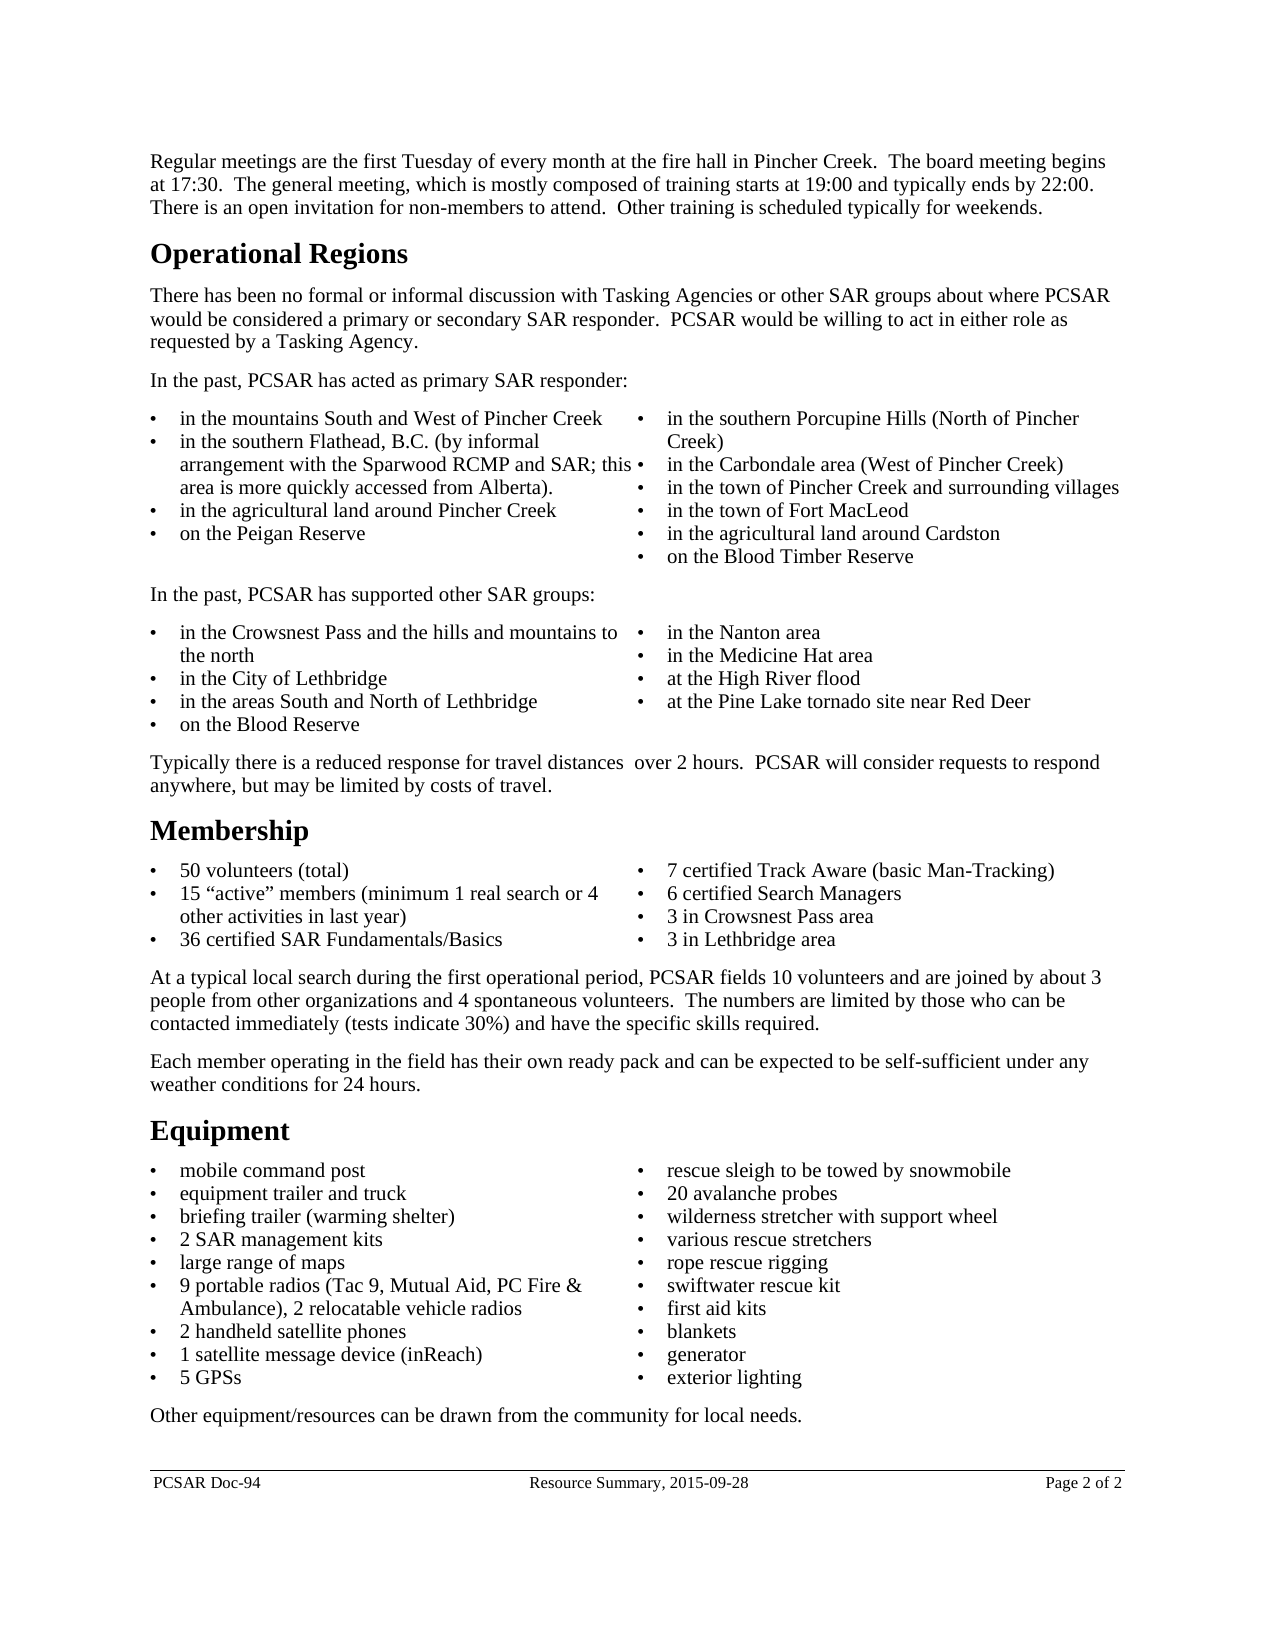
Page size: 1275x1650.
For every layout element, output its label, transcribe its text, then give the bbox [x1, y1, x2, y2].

list at the Pine Lake tornado site near Red Deer [637, 690, 1125, 713]
list at the High River flood [637, 667, 1125, 690]
text In the past, PCSAR has supported other SAR groups: [150, 583, 1125, 606]
subtitle Membership [150, 815, 1125, 847]
text Each member operating in the field has their own ready pack and can be expected to be self-sufficient under any weather conditions for 24 hours. [150, 1050, 1125, 1096]
text At a typical local search during the first operational period, PCSAR fields 10 volunteers and are joined by about 3 people from other organizations and 4 spontaneous volunteers. The numbers are limited by those who can be contacted immediately (tests indicate 30%) and have the specific skills required. [150, 966, 1125, 1035]
list various rescue stretchers [637, 1228, 1125, 1251]
list 5 GPSs [150, 1366, 637, 1389]
list generator [637, 1343, 1125, 1366]
list 6 certified Search Managers [637, 882, 1125, 905]
list rope rescue rigging [637, 1251, 1125, 1274]
list 3 in Lethbridge area [637, 928, 1125, 951]
list 15 “active” members (minimum 1 real search or 4 other activities in last year) [150, 882, 637, 928]
list on the Blood Reserve [150, 713, 637, 736]
list in the southern Porcupine Hills (North of Pincher Creek) [637, 406, 1125, 452]
list 2 SAR management kits [150, 1228, 637, 1251]
list on the Blood Timber Reserve [637, 544, 1125, 568]
list in the Carbondale area (West of Pincher Creek) [637, 452, 1125, 476]
list 50 volunteers (total) [150, 859, 637, 882]
list 20 avalanche probes [637, 1182, 1125, 1204]
list briefing trailer (warming shelter) [150, 1204, 637, 1228]
list on the Peigan Reserve [150, 522, 637, 544]
text There has been no formal or informal discussion with Tasking Agencies or other SAR groups about where PCSAR would be considered a primary or secondary SAR responder. PCSAR would be willing to act in either role as requested by a Tasking Agency. [150, 284, 1125, 353]
list exterior lighting [637, 1366, 1125, 1389]
text Regular meetings are the first Tuesday of every month at the fire hall in Pincher Creek. The board meeting begins at 17:30. The general meeting, which is mostly composed of training starts at 19:00 and typically ends by 22:00. There is an open invitation for non-members to attend. Other training is scheduled typically for weekends. [150, 150, 1125, 219]
subtitle Equipment [150, 1114, 1125, 1147]
list 1 satellite message device (inReach) [150, 1343, 637, 1366]
list in the Medicine Hat area [637, 644, 1125, 667]
list swiftwater rescue kit [637, 1274, 1125, 1297]
list in the town of Pincher Creek and surrounding villages [637, 476, 1125, 498]
list in the City of Lethbridge [150, 667, 637, 690]
list rescue sleigh to be towed by snowmobile [637, 1158, 1125, 1182]
list in the areas South and North of Lethbridge [150, 690, 637, 713]
list in the mountains South and West of Pincher Creek [150, 406, 637, 429]
list blankets [637, 1320, 1125, 1343]
list 36 certified SAR Fundamentals/Basics [150, 928, 637, 951]
list in the agricultural land around Cardston [637, 522, 1125, 544]
list 3 in Crowsnest Pass area [637, 905, 1125, 928]
list in the town of Fort MacLeod [637, 498, 1125, 522]
list in the agricultural land around Pincher Creek [150, 498, 637, 522]
list 7 certified Track Aware (basic Man-Tracking) [637, 859, 1125, 882]
text In the past, PCSAR has acted as primary SAR responder: [150, 368, 1125, 391]
subtitle Operational Regions [150, 237, 1125, 269]
text Other equipment/resources can be drawn from the community for local needs. [150, 1404, 1125, 1427]
list 9 portable radios (Tac 9, Mutual Aid, PC Fire & Ambulance), 2 relocatable vehicle radios [150, 1274, 637, 1320]
list large range of maps [150, 1251, 637, 1274]
list in the Crowsnest Pass and the hills and mountains to the north [150, 621, 637, 667]
list wilderness stretcher with support wheel [637, 1204, 1125, 1228]
list mobile command post [150, 1158, 637, 1182]
list equipment trailer and truck [150, 1182, 637, 1204]
text Typically there is a reduced response for travel distances over 2 hours. PCSAR will consider requests to respond anywhere, but may be limited by costs of travel. [150, 751, 1125, 797]
list 2 handheld satellite phones [150, 1320, 637, 1343]
list in the southern Flathead, B.C. (by informal arrangement with the Sparwood RCMP and SAR; this area is more quickly accessed from Alberta). [150, 429, 637, 498]
list in the Nanton area [637, 621, 1125, 644]
list first aid kits [637, 1297, 1125, 1320]
